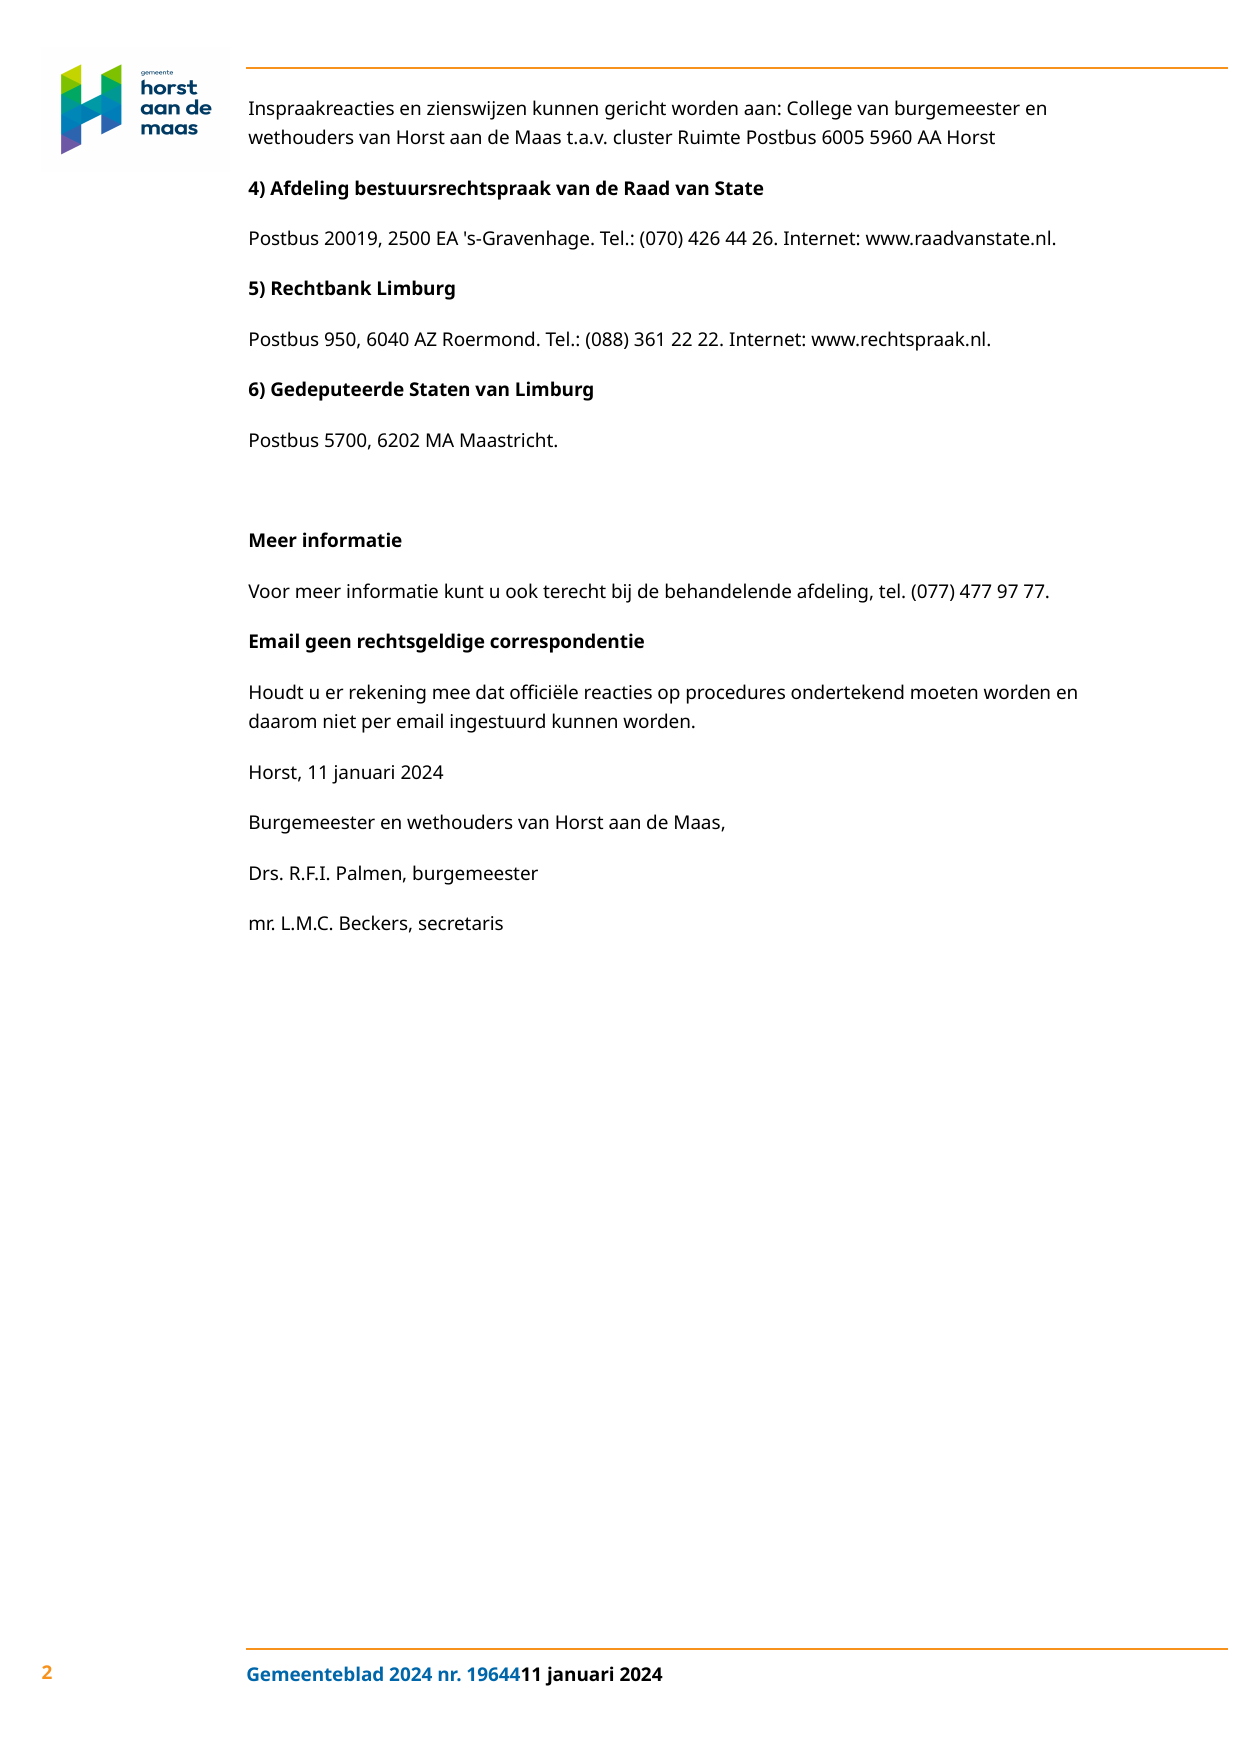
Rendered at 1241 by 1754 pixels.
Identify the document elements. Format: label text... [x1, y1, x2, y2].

text 6) Gedeputeerde Staten van Limburg [248, 376, 1152, 402]
text 5) Rechtbank Limburg [248, 276, 1152, 301]
text Email geen rechtsgeldige correspondentie [248, 628, 1152, 654]
text Drs. R.F.I. Palmen, burgemeester [248, 860, 1152, 886]
text Postbus 950, 6040 AZ Roermond. Tel.: (088) 361 22 22. Internet: www.rechtspraak.nl. [248, 326, 1152, 352]
text Voor meer informatie kunt u ook terecht bij de behandelende afdeling, tel. (077) 477 97 77. [248, 578, 1152, 604]
text 4) Afdeling bestuursrechtspraak van de Raad van State [248, 175, 1152, 201]
text Meer informatie [248, 528, 1152, 553]
text Inspraakreacties en zienswijzen kunnen gericht worden aan: College van burgemeester en wethouders van Horst aan de Maas t.a.v. cluster Ruimte Postbus 6005 5960 AA Horst [248, 95, 1152, 150]
text Postbus 5700, 6202 MA Maastricht. [248, 427, 1152, 453]
text Horst, 11 januari 2024 [248, 759, 1152, 785]
text Burgemeester en wethouders van Horst aan de Maas, [248, 809, 1152, 835]
text mr. L.M.C. Beckers, secretaris [248, 910, 1152, 936]
text Houdt u er rekening mee dat officiële reacties op procedures ondertekend moeten worden en daarom niet per email ingestuurd kunnen worden. [248, 679, 1152, 734]
picture [41, 47, 231, 172]
text Postbus 20019, 2500 EA 's-Gravenhage. Tel.: (070) 426 44 26. Internet: www.raadvanstate.nl. [248, 225, 1152, 251]
